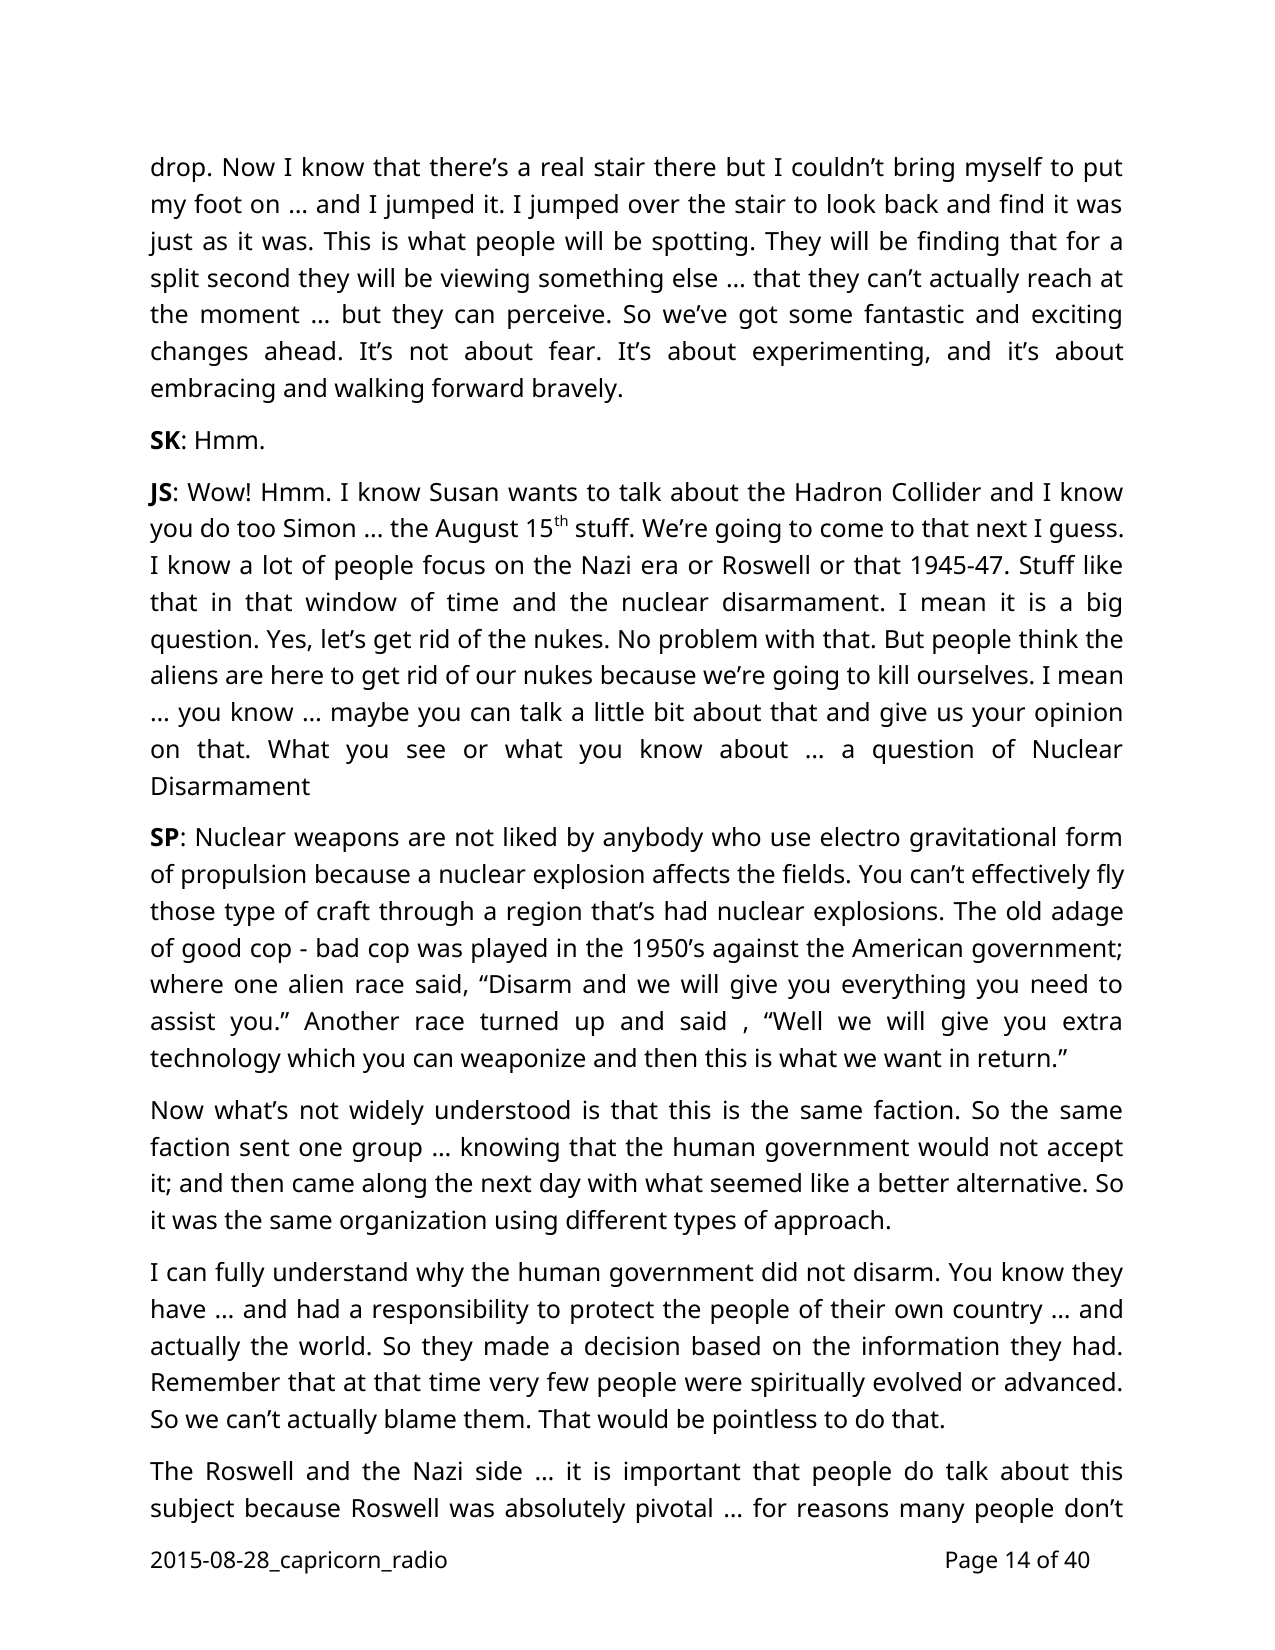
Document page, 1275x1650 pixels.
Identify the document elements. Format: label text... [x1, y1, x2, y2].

text The Roswell and the Nazi side … it is important that people do talk about this subject because Roswell was absolutely pivotal … for reasons many people don’t [150, 1453, 1125, 1524]
text drop. Now I know that there’s a real stair there but I couldn’t bring myself to put my foot on … and I jumped it. I jumped over the stair to look back and find it was just as it was. This is what people will be spotting. They will be finding that for a split second they will be viewing something else … that they can’t actually reach at the moment … but they can perceive. So we’ve got some fantastic and exciting changes ahead. It’s not about fear. It’s about experimenting, and it’s about embracing and walking forward bravely. [150, 150, 1125, 405]
text Now what’s not widely understood is that this is the same faction. So the same faction sent one group … knowing that the human government would not accept it; and then came along the next day with what seemed like a better alternative. So it was the same organization using different types of approach. [150, 1092, 1125, 1237]
text JS: Wow! Hmm. I know Susan wants to talk about the Hadron Collider and I know you do too Simon ... the August 15th stuff. We’re going to come to that next I guess. I know a lot of people focus on the Nazi era or Roswell or that 1945-47. Stuff like that in that window of time and the nuclear disarmament. I mean it is a big question. Yes, let’s get rid of the nukes. No problem with that. But people think the aliens are here to get rid of our nukes because we’re going to kill ourselves. I mean … you know … maybe you can talk a little bit about that and give us your opinion on that. What you see or what you know about … a question of Nuclear Disarmament [150, 474, 1125, 802]
text SK: Hmm. [150, 422, 1125, 456]
text SP: Nuclear weapons are not liked by anybody who use electro gravitational form of propulsion because a nuclear explosion affects the fields. You can’t effectively fly those type of craft through a region that’s had nuclear explosions. The old adage of good cop - bad cop was played in the 1950’s against the American government; where one alien race said, “Disarm and we will give you everything you need to assist you.” Another race turned up and said , “Well we will give you extra technology which you can weaponize and then this is what we want in return.” [150, 820, 1125, 1075]
text I can fully understand why the human government did not disarm. You know they have … and had a responsibility to protect the people of their own country … and actually the world. So they made a decision based on the information they had. Remember that at that time very few people were spiritually evolved or advanced. So we can’t actually blame them. That would be pointless to do that. [150, 1254, 1125, 1436]
